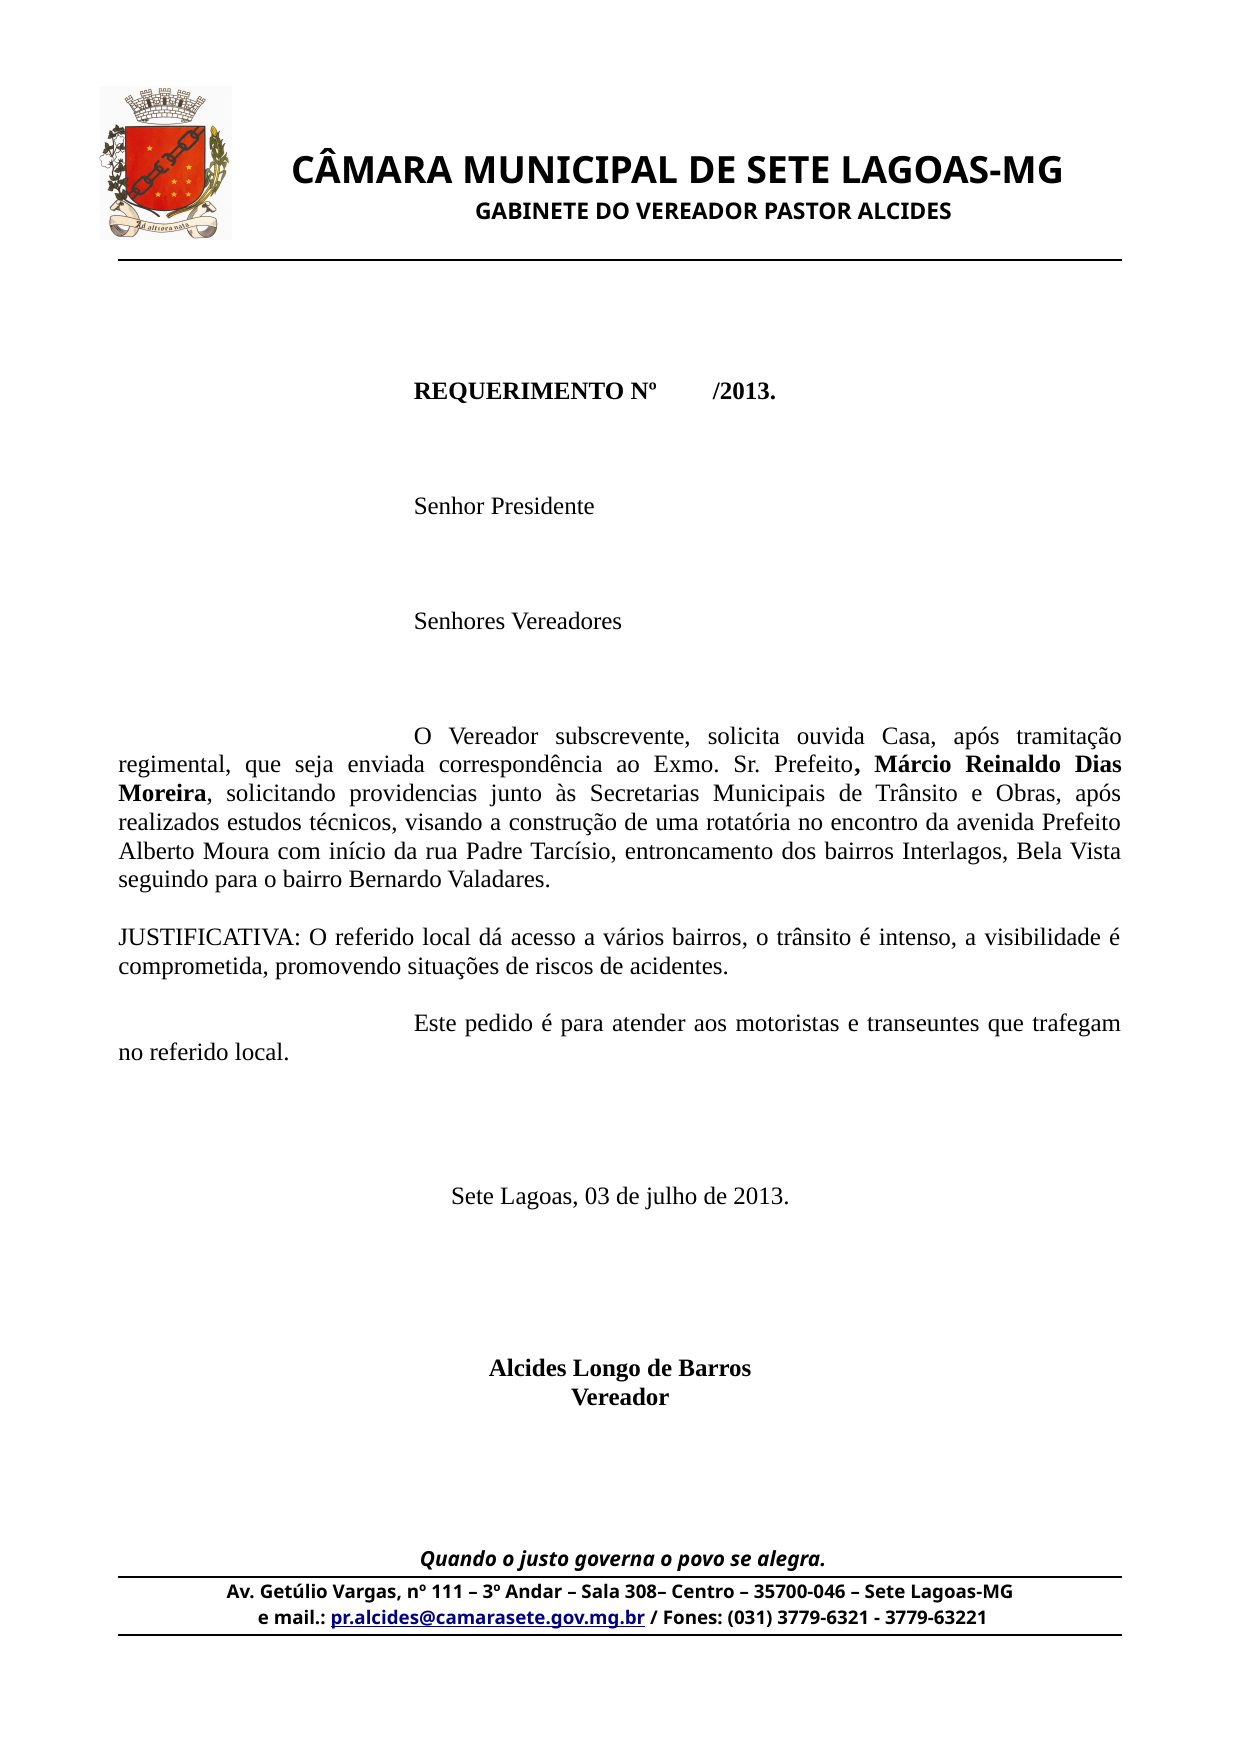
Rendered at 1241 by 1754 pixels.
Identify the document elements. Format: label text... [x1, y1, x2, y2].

text Vereador [118, 1382, 1122, 1411]
text Senhor Presidente [118, 491, 1122, 519]
text Alcides Longo de Barros [118, 1353, 1122, 1382]
text REQUERIMENTO Nº /2013. [118, 376, 1122, 404]
picture [99, 86, 232, 240]
text CÂMARA MUNICIPAL DE SETE LAGOAS-MG [232, 144, 1122, 195]
text O Vereador subscrevente, solicita ouvida Casa, após tramitação regimental, que seja enviada correspondência ao Exmo. Sr. Prefeito, Márcio Reinaldo Dias Moreira, solicitando providencias junto às Secretarias Municipais de Trânsito e Obras, após realizados estudos técnicos, visando a construção de uma rotatória no encontro da avenida Prefeito Alberto Moura com início da rua Padre Tarcísio, entroncamento dos bairros Interlagos, Bela Vista seguindo para o bairro Bernardo Valadares. [118, 721, 1122, 893]
text Sete Lagoas, 03 de julho de 2013. [118, 1181, 1122, 1209]
text JUSTIFICATIVA: O referido local dá acesso a vários bairros, o trânsito é intenso, a visibilidade é comprometida, promovendo situações de riscos de acidentes. [118, 922, 1122, 979]
text Senhores Vereadores [118, 606, 1122, 634]
text Este pedido é para atender aos motoristas e transeuntes que trafegam no referido local. [118, 1008, 1122, 1066]
text GABINETE DO VEREADOR PASTOR ALCIDES [232, 195, 1122, 226]
